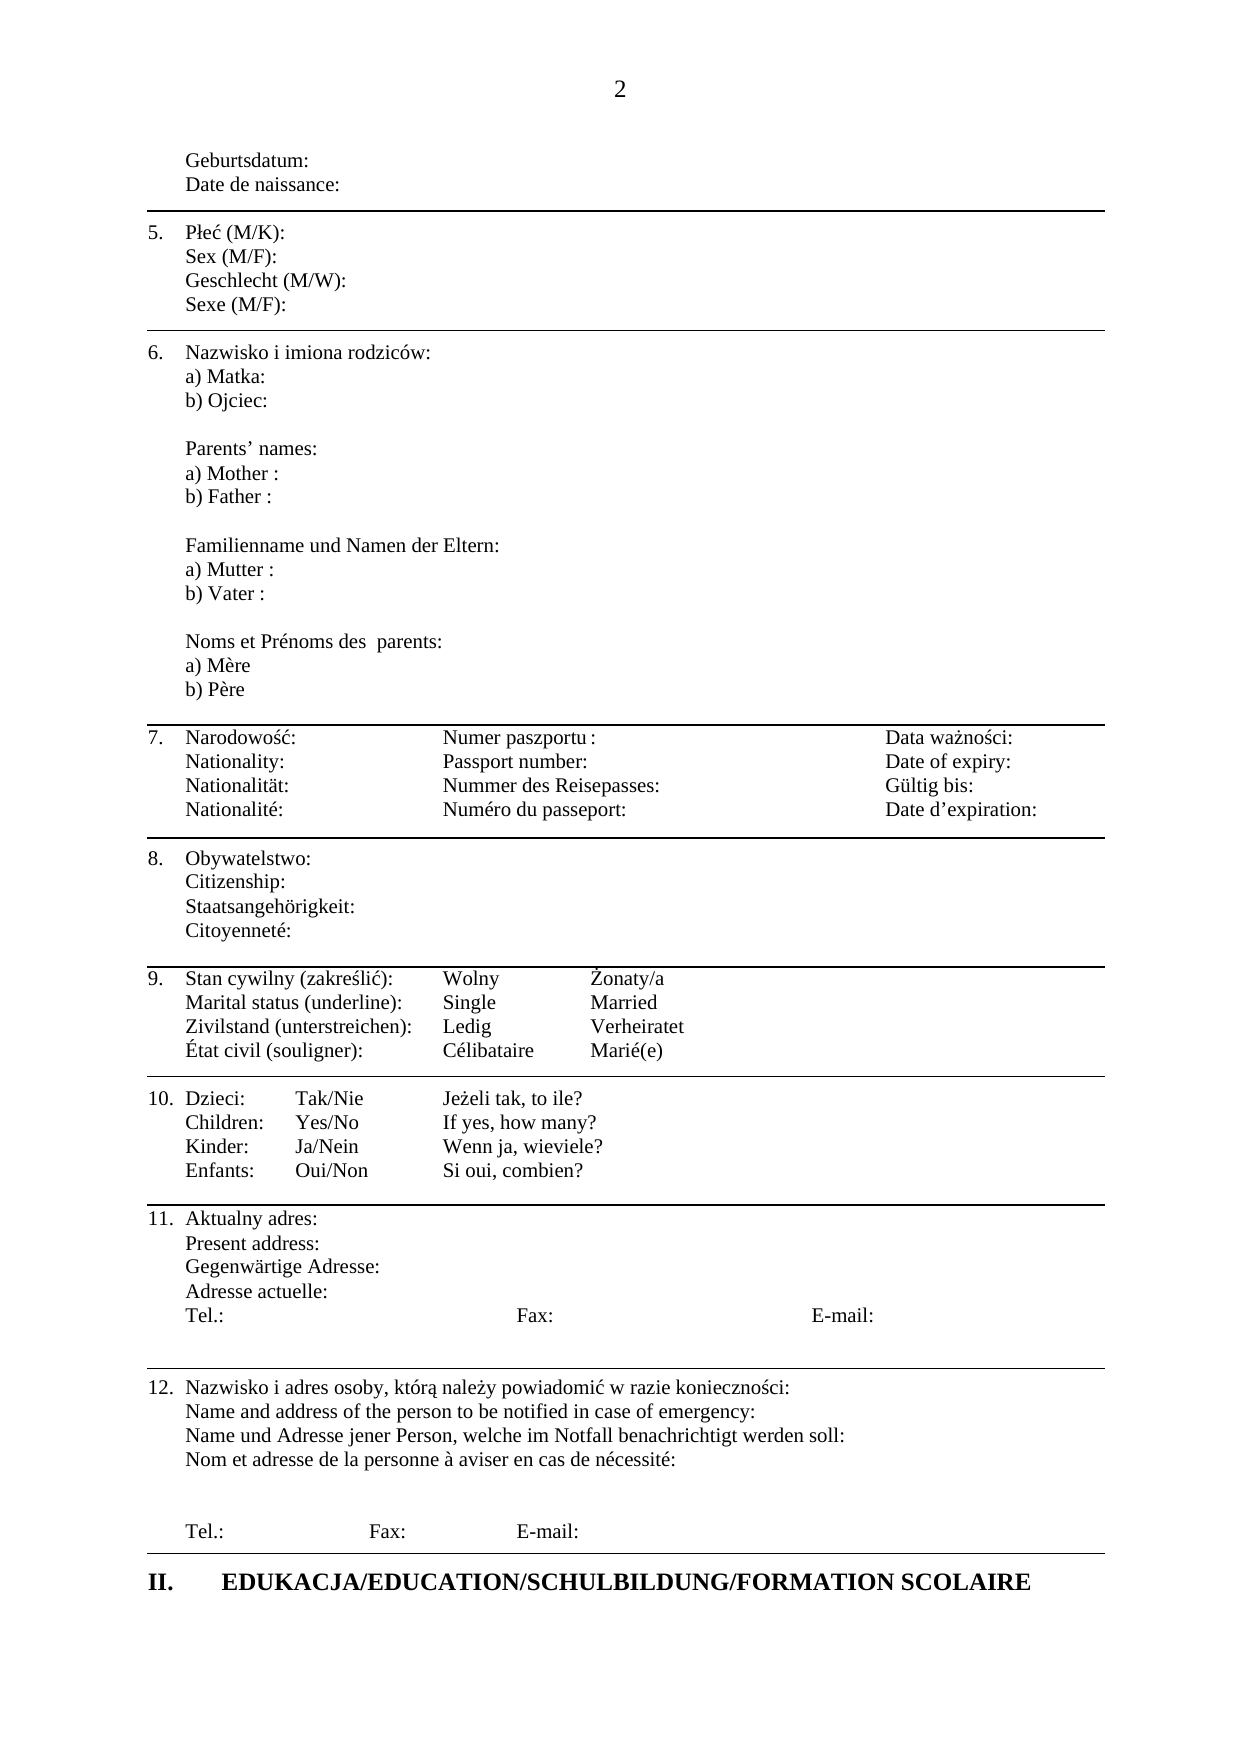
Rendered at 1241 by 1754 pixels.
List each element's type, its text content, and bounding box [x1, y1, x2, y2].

text Citizenship: [148, 869, 1093, 893]
text 8. Obywatelstwo: [148, 845, 1093, 869]
text Nationality: Passport number: Date of expiry: [148, 749, 1093, 773]
text a) Mère [148, 653, 1093, 677]
text b) Father : [148, 484, 1093, 508]
text Gegenwärtige Adresse: [148, 1254, 1093, 1278]
text Citoyenneté: [148, 918, 1093, 942]
text b) Vater : [148, 581, 1093, 605]
text 7. Narodowość: Numer paszportu : Data ważności: [148, 726, 1093, 749]
text 10. Dzieci: Tak/Nie Jeżeli tak, to ile? [148, 1086, 1093, 1110]
text Name und Adresse jener Person, welche im Notfall benachrichtigt werden soll: [148, 1423, 1093, 1447]
text II. EDUKACJA/EDUCATION/SCHULBILDUNG/FORMATION SCOLAIRE [148, 1567, 1093, 1596]
text 9. Stan cywilny (zakreślić): Wolny Żonaty/a [148, 968, 1093, 990]
text 12. Nazwisko i adres osoby, którą należy powiadomić w razie konieczności: [148, 1375, 1093, 1399]
text Parents’ names: [148, 436, 1093, 460]
text Nationalität: Nummer des Reisepasses: Gültig bis: [148, 773, 1093, 797]
text Present address: [148, 1230, 1093, 1254]
text État civil (souligner): Célibataire Marié(e) [148, 1038, 1093, 1062]
text Geschlecht (M/W): [148, 268, 1093, 292]
text Tel.: Fax: E-mail: [148, 1303, 1093, 1327]
text Adresse actuelle: [148, 1278, 1093, 1303]
text a) Mutter : [148, 557, 1093, 581]
text b) Ojciec: [148, 388, 1093, 412]
text 11. Aktualny adres: [148, 1206, 1093, 1230]
text Children: Yes/No If yes, how many? [148, 1110, 1093, 1134]
text Kinder: Ja/Nein Wenn ja, wieviele? [148, 1134, 1093, 1158]
text Name and address of the person to be notified in case of emergency: [148, 1399, 1093, 1423]
text a) Mother : [148, 460, 1093, 484]
text 6. Nazwisko i imiona rodziców: [148, 340, 1093, 364]
text Geburtsdatum: [148, 148, 1093, 172]
text Sex (M/F): [148, 244, 1093, 268]
text Sexe (M/F): [148, 292, 1093, 316]
text b) Père [148, 677, 1093, 701]
text Staatsangehörigkeit: [148, 893, 1093, 918]
text Nom et adresse de la personne à aviser en cas de nécessité: [148, 1447, 1093, 1471]
text Enfants: Oui/Non Si oui, combien? [148, 1158, 1093, 1182]
text Familienname und Namen der Eltern: [148, 533, 1093, 557]
text Noms et Prénoms des parents: [148, 629, 1093, 653]
text Date de naissance: [148, 172, 1093, 196]
text Zivilstand (unterstreichen): Ledig Verheiratet [148, 1014, 1093, 1038]
text a) Matka: [148, 364, 1093, 388]
text Marital status (underline): Single Married [148, 990, 1093, 1014]
text Nationalité: Numéro du passeport: Date d’expiration: [148, 797, 1093, 821]
text Tel.: Fax: E-mail: [148, 1519, 1093, 1543]
text 5. Płeć (M/K): [148, 220, 1093, 244]
